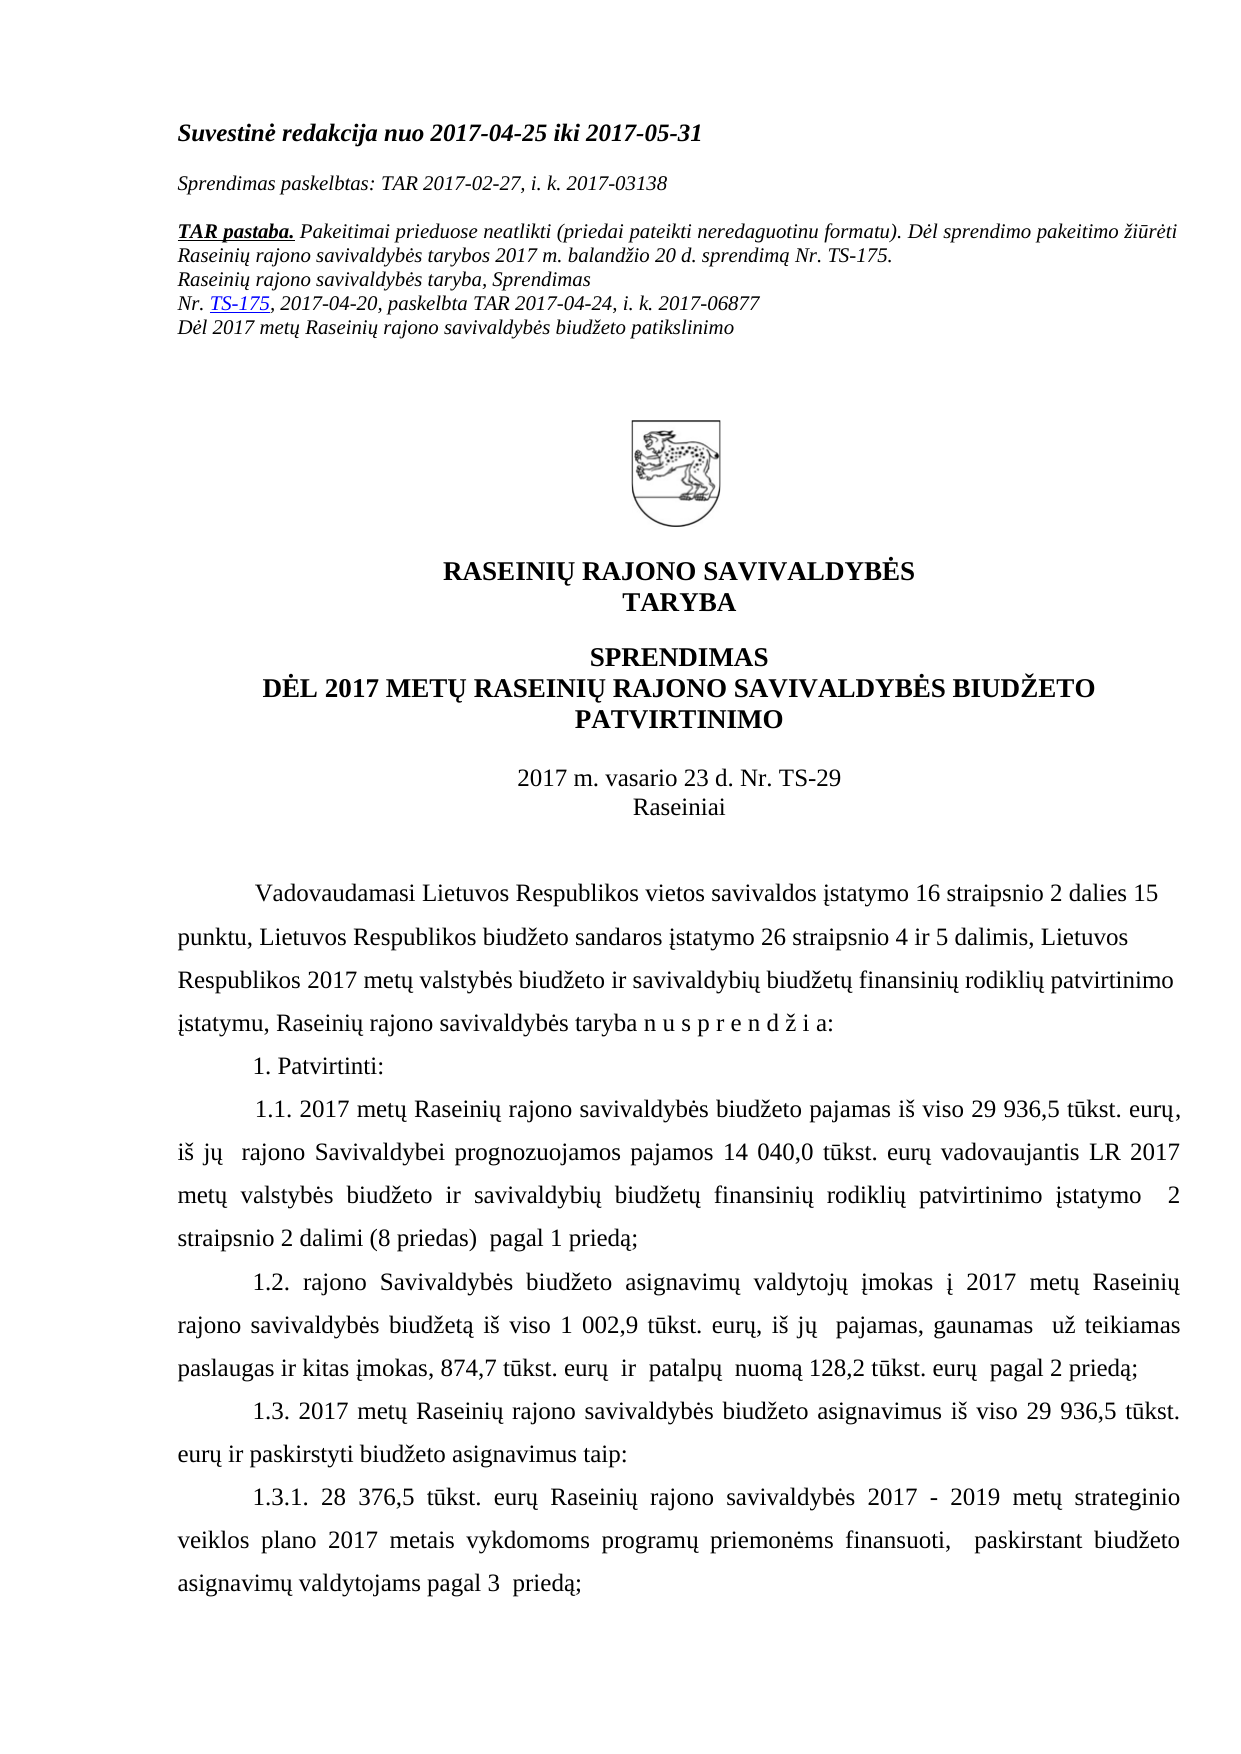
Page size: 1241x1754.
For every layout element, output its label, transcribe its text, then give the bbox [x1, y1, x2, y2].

text Sprendimas paskelbtas: TAR 2017-02-27, i. k. 2017-03138 [177, 171, 1181, 195]
text SPRENDIMAS [177, 641, 1181, 672]
text Suvestinė redakcija nuo 2017-04-25 iki 2017-05-31 [177, 118, 1181, 147]
text Vadovaudamasi Lietuvos Respublikos vietos savivaldos įstatymo 16 straipsnio 2 dalies 15 punktu, Lietuvos Respublikos biudžeto sandaros įstatymo 26 straipsnio 4 ir 5 dalimis, Lietuvos Respublikos 2017 metų valstybės biudžeto ir savivaldybių biudžetų finansinių rodiklių patvirtinimo įstatymu, Raseinių rajono savivaldybės taryba n u s p r e n d ž i a: [177, 878, 1181, 1037]
text 1.2. rajono Savivaldybės biudžeto asignavimų valdytojų įmokas į 2017 metų Raseinių rajono savivaldybės biudžetą iš viso 1 002,9 tūkst. eurų, iš jų pajamas, gaunamas už teikiamas paslaugas ir kitas įmokas, 874,7 tūkst. eurų ir patalpų nuomą 128,2 tūkst. eurų pagal 2 priedą; [177, 1267, 1181, 1382]
text Nr. TS-175, 2017-04-20, paskelbta TAR 2017-04-24, i. k. 2017-06877 [177, 291, 1181, 315]
text Raseinių rajono savivaldybės taryba, Sprendimas [177, 267, 1181, 291]
text TARYBA [177, 586, 1181, 617]
text RASEINIŲ RAJONO SAVIVALDYBĖS [177, 555, 1181, 586]
text 1.3.1. 28 376,5 tūkst. eurų Raseinių rajono savivaldybės 2017 - 2019 metų strateginio veiklos plano 2017 metais vykdomoms programų priemonėms finansuoti, paskirstant biudžeto asignavimų valdytojams pagal 3 priedą; [177, 1482, 1181, 1597]
text DĖL 2017 METŲ RASEINIŲ RAJONO SAVIVALDYBĖS BIUDŽETO PATVIRTINIMO [177, 672, 1181, 735]
text 1.3. 2017 metų Raseinių rajono savivaldybės biudžeto asignavimus iš viso 29 936,5 tūkst. eurų ir paskirstyti biudžeto asignavimus taip: [177, 1396, 1181, 1468]
text TAR pastaba. Pakeitimai prieduose neatlikti (priedai pateikti neredaguotinu formatu). Dėl sprendimo pakeitimo žiūrėti Raseinių rajono savivaldybės tarybos 2017 m. balandžio 20 d. sprendimą Nr. TS-175. [177, 219, 1181, 267]
text 2017 m. vasario 23 d. Nr. TS-29 [177, 763, 1181, 792]
text 1. Patvirtinti: [177, 1051, 1181, 1080]
text 1.1. 2017 metų Raseinių rajono savivaldybės biudžeto pajamas iš viso 29 936,5 tūkst. eurų, iš jų rajono Savivaldybei prognozuojamos pajamos 14 040,0 tūkst. eurų vadovaujantis LR 2017 metų valstybės biudžeto ir savivaldybių biudžetų finansinių rodiklių patvirtinimo įstatymo 2 straipsnio 2 dalimi (8 priedas) pagal 1 priedą; [177, 1094, 1181, 1252]
text Raseiniai [177, 792, 1181, 821]
text Dėl 2017 metų Raseinių rajono savivaldybės biudžeto patikslinimo [177, 315, 1181, 339]
